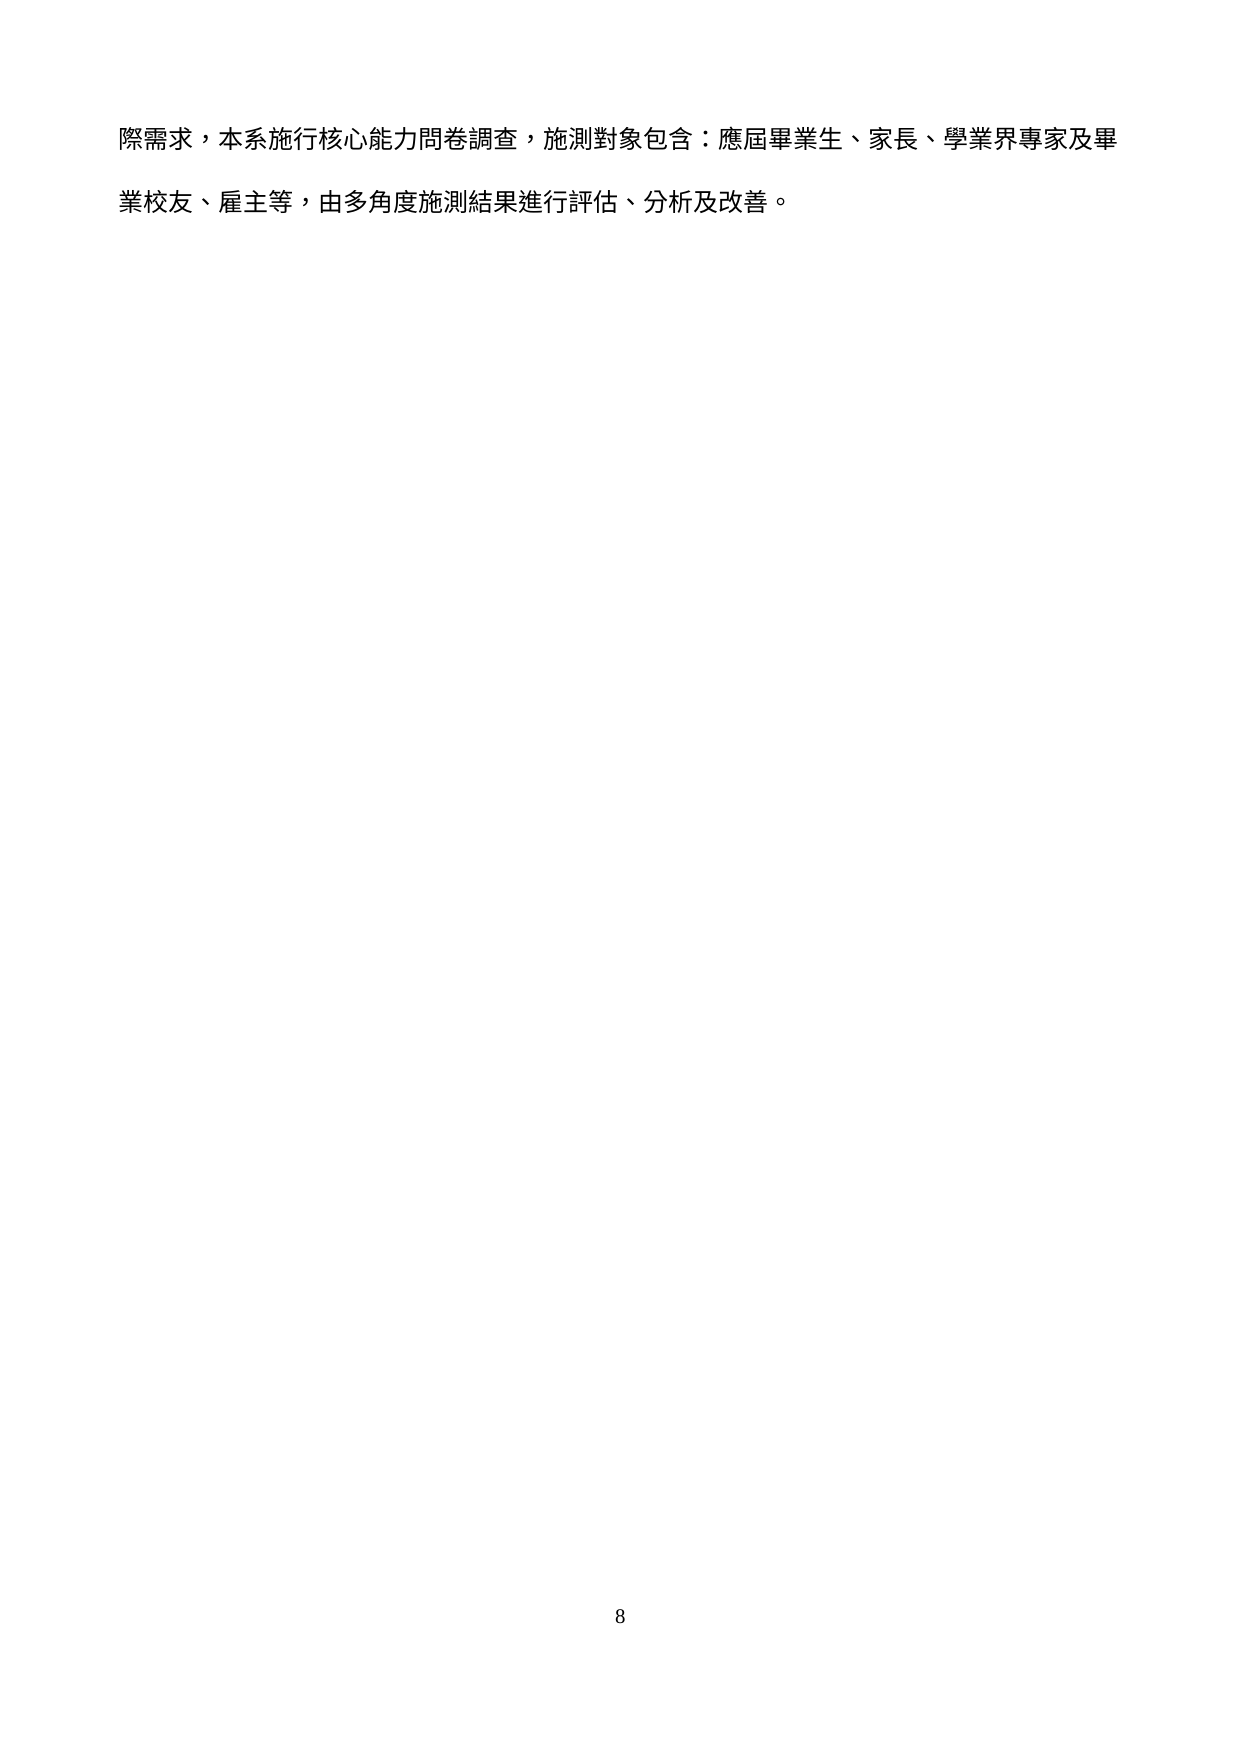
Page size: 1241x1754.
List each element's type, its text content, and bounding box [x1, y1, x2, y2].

text 際需求，本系施行核心能力問卷調查，施測對象包含：應屆畢業生、家長、學業界專家及畢業校友、雇主等，由多角度施測結果進行評估、分析及改善。 [118, 96, 1122, 221]
